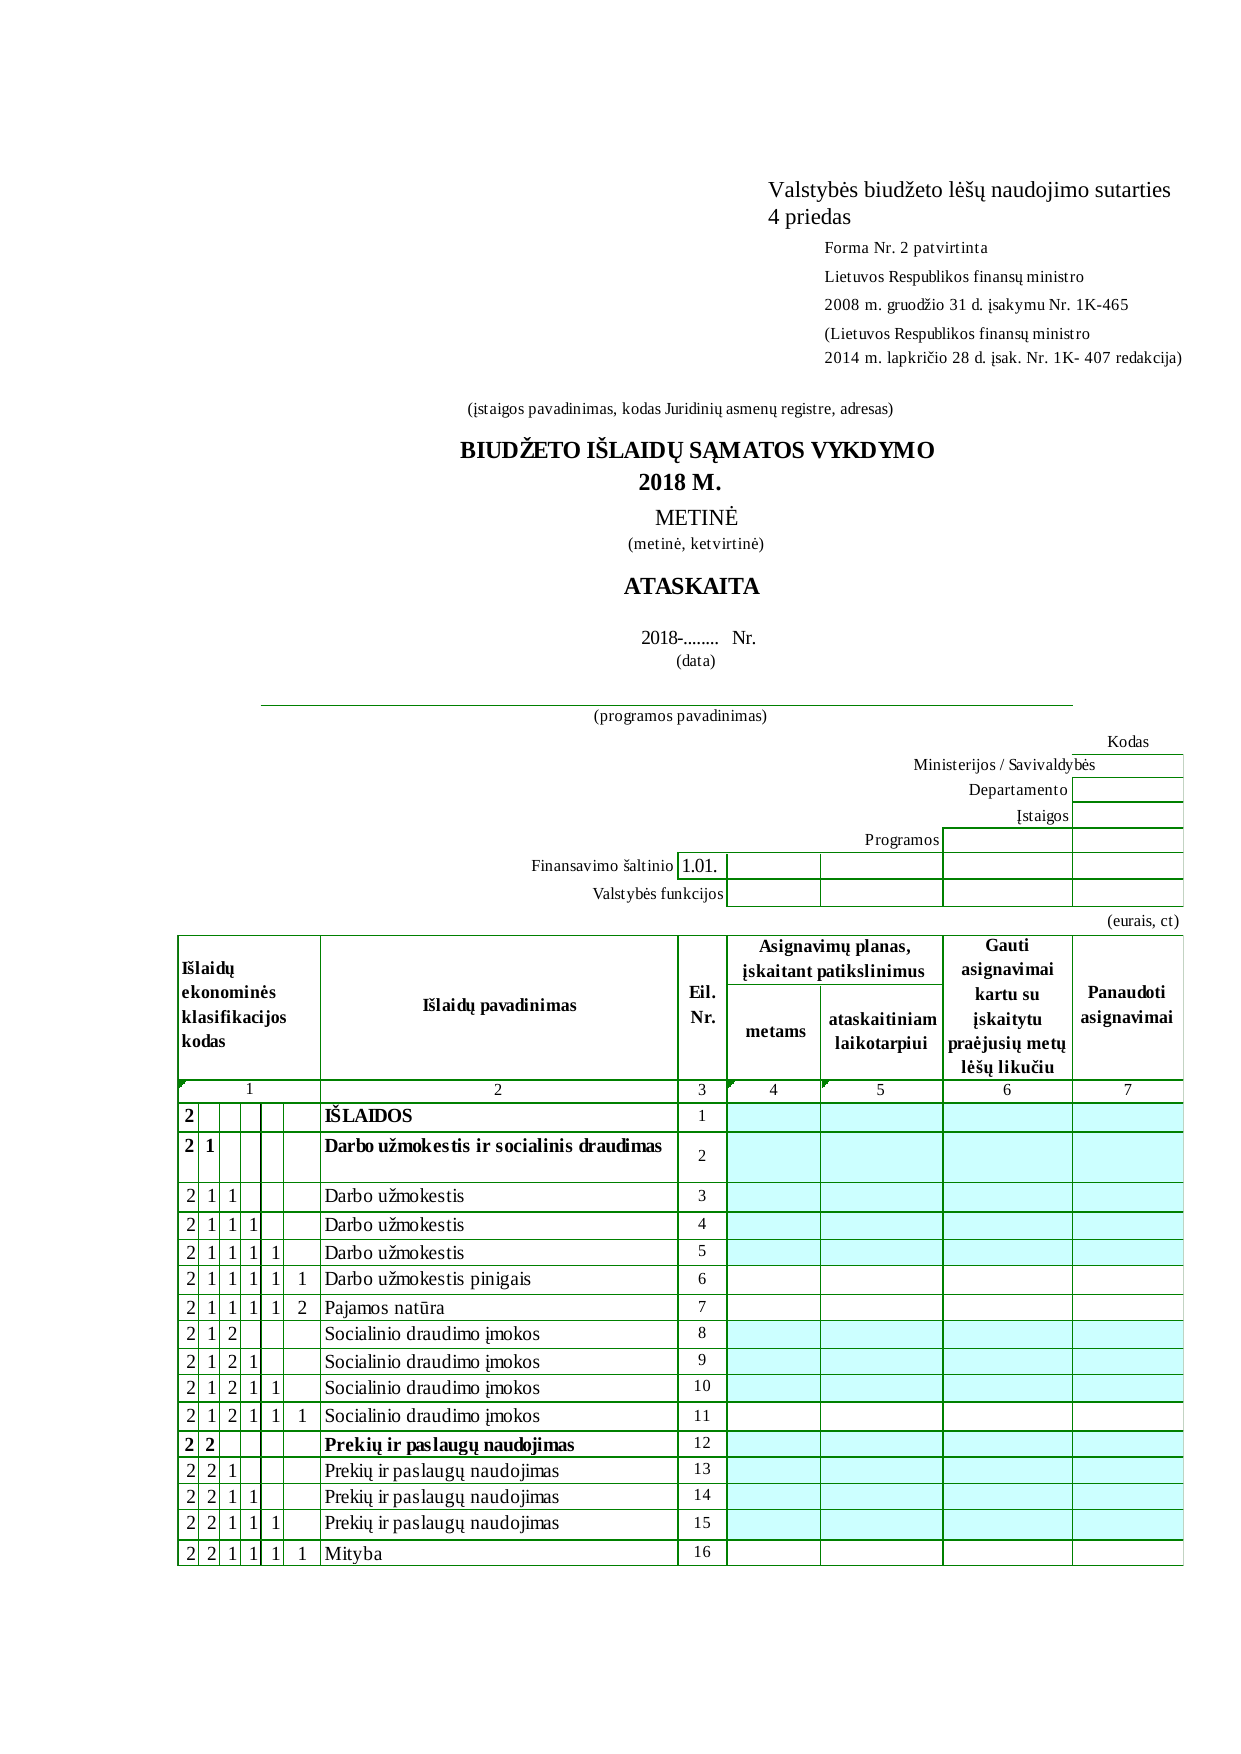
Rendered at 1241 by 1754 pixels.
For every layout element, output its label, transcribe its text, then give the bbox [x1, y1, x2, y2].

text 4 priedas [177, 203, 1181, 229]
text Valstybės biudžeto lėšų naudojimo sutarties [177, 176, 1181, 203]
